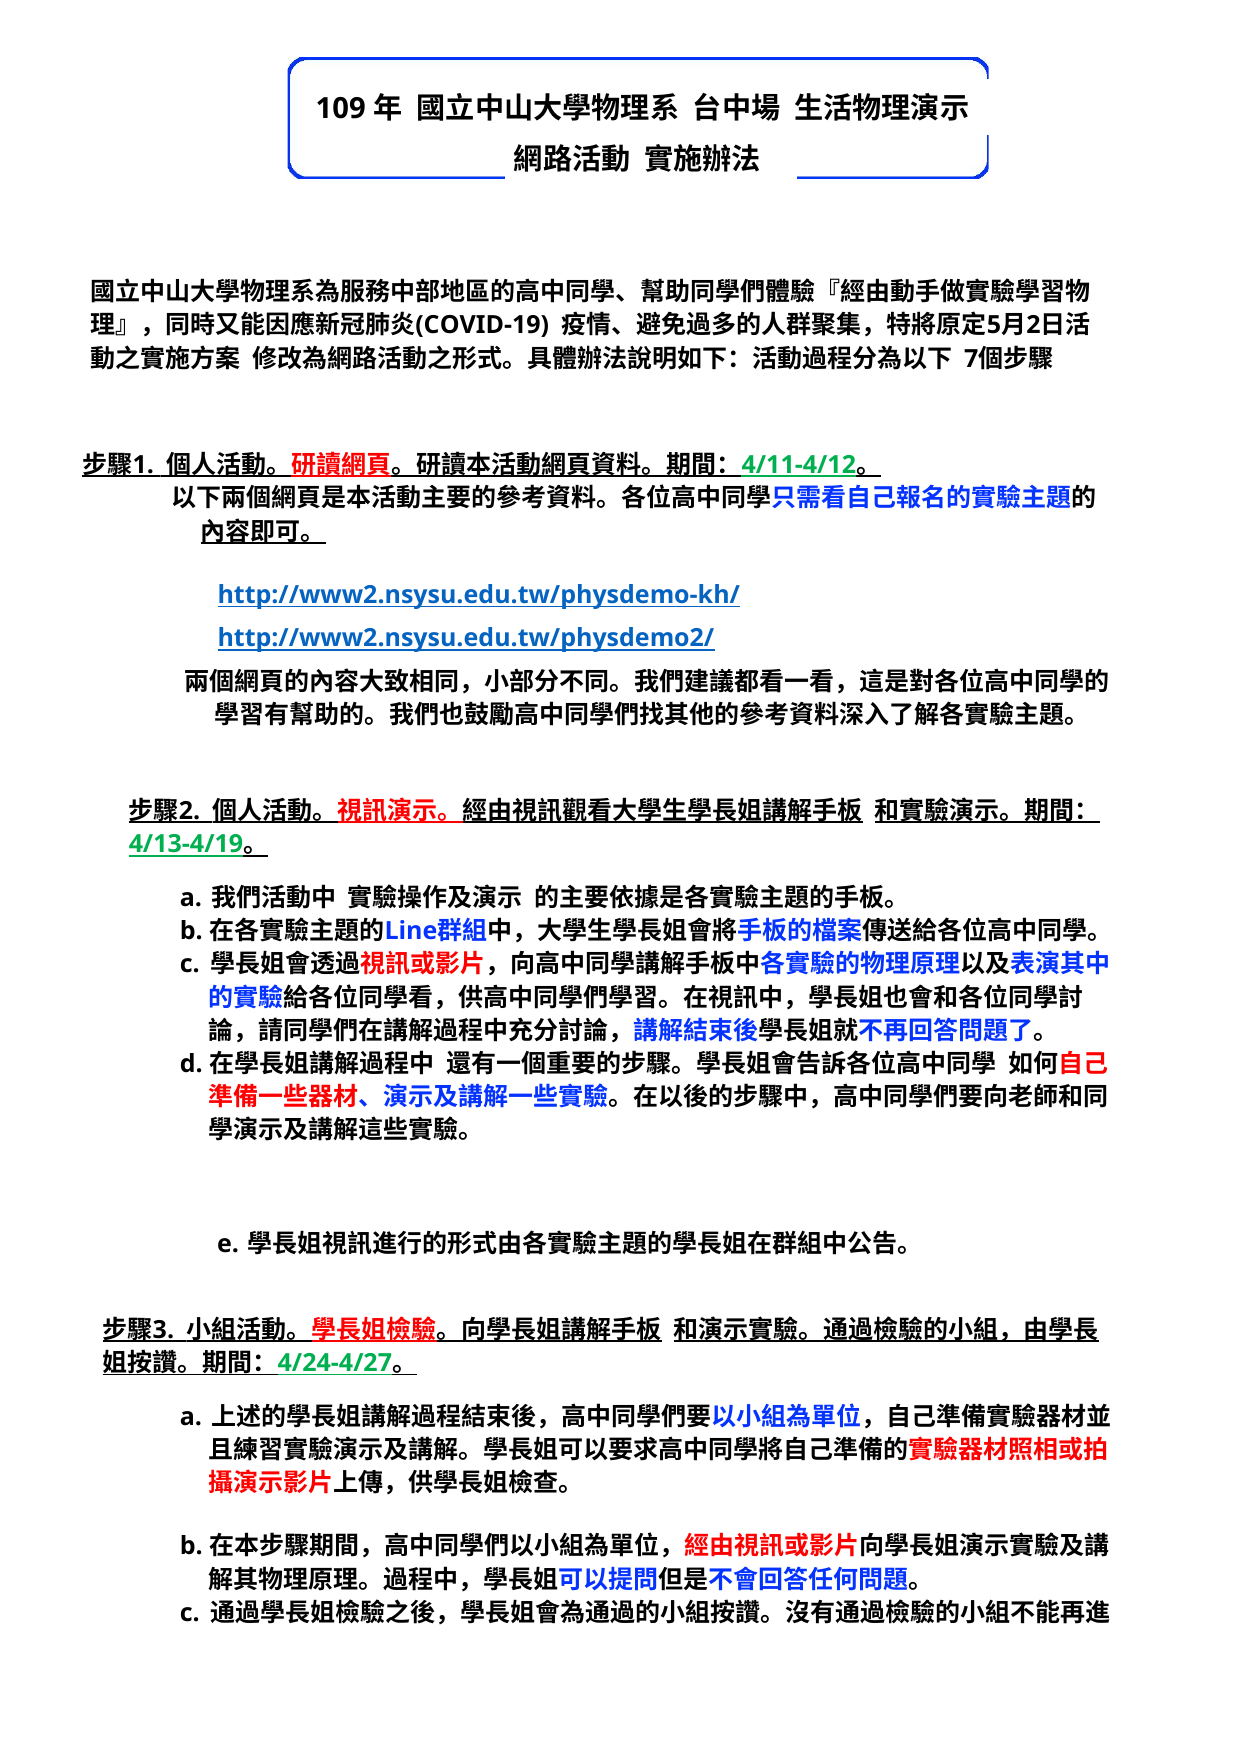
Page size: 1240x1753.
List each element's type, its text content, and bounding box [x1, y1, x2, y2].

text a. 我們活動中 實驗操作及演示 的主要依據是各實驗主題的手板。 [179, 880, 1231, 913]
text 步驟2. 個人活動。視訊演示。經由視訊觀看大學生學長姐講解手板 和實驗演示。期間： [128, 793, 1228, 826]
text e. 學長姐視訊進行的形式由各實驗主題的學長姐在群組中公告。 [217, 1226, 1009, 1259]
picture [797, 135, 989, 179]
text 動之實施方案 修改為網路活動之形式。具體辦法說明如下：活動過程分為以下 7個步驟 [90, 341, 1231, 374]
text 以下兩個網頁是本活動主要的參考資料。各位高中同學只需看自己報名的實驗主題的 [171, 480, 1231, 513]
picture [287, 57, 989, 179]
text 網路活動 實施辦法 [514, 138, 788, 177]
text 109 年 國立中山大學物理系 台中場 生活物理演示 [315, 88, 1056, 127]
text 的實驗給各位同學看，供高中同學們學習。在視訊中，學長姐也會和各位同學討 [209, 979, 1231, 1013]
text 學習有幫助的。我們也鼓勵高中同學們找其他的參考資料深入了解各實驗主題。 [214, 697, 1231, 730]
text 內容即可。 [200, 513, 1231, 547]
text d. 在學長姐講解過程中 還有一個重要的步驟。學長姐會告訴各位高中同學 如何自己 [179, 1046, 1231, 1079]
text a. 上述的學長姐講解過程結束後，高中同學們要以小組為單位，自己準備實驗器材並 [179, 1398, 1231, 1432]
text 攝演示影片上傳，供學長姐檢查。 [209, 1465, 1231, 1498]
text 解其物理原理。過程中，學長姐可以提問但是不會回答任何問題。 [209, 1561, 1231, 1595]
text c. 學長姐會透過視訊或影片，向高中同學講解手板中各實驗的物理原理以及表演其中 [179, 946, 1231, 979]
text 論，請同學們在講解過程中充分討論，講解結束後學長姐就不再回答問題了。 [209, 1013, 1231, 1046]
text 學演示及講解這些實驗。 [209, 1112, 1231, 1146]
text 步驟3. 小組活動。學長姐檢驗。向學長姐講解手板 和演示實驗。通過檢驗的小組，由學長 [102, 1312, 1231, 1345]
text b. 在本步驟期間，高中同學們以小組為單位，經由視訊或影片向學長姐演示實驗及講 [179, 1528, 1231, 1561]
text 姐按讚。期間：4/24-4/27。 [102, 1345, 1231, 1378]
text b. 在各實驗主題的Line群組中，大學生學長姐會將手板的檔案傳送給各位高中同學。 [179, 913, 1231, 946]
text 理』，同時又能因應新冠肺炎(COVID-19) 疫情、避免過多的人群聚集，特將原定5月2日活 [90, 307, 1231, 341]
text c. 通過學長姐檢驗之後，學長姐會為通過的小組按讚。沒有通過檢驗的小組不能再進 [179, 1595, 1231, 1628]
text 國立中山大學物理系為服務中部地區的高中同學、幫助同學們體驗『經由動手做實驗學習物 [90, 274, 1231, 307]
text http://www2.nsysu.edu.tw/physdemo2/ [217, 620, 755, 653]
text 兩個網頁的內容大致相同，小部分不同。我們建議都看一看，這是對各位高中同學的 [184, 663, 1231, 697]
text 準備一些器材、演示及講解一些實驗。在以後的步驟中，高中同學們要向老師和同 [209, 1079, 1231, 1112]
text http://www2.nsysu.edu.tw/physdemo-kh/ [217, 577, 784, 610]
text 步驟1. 個人活動。研讀網頁。研讀本活動網頁資料。期間：4/11-4/12。 [82, 447, 1231, 480]
text 且練習實驗演示及講解。學長姐可以要求高中同學將自己準備的實驗器材照相或拍 [209, 1432, 1231, 1465]
text 4/13-4/19。 [128, 826, 1228, 859]
